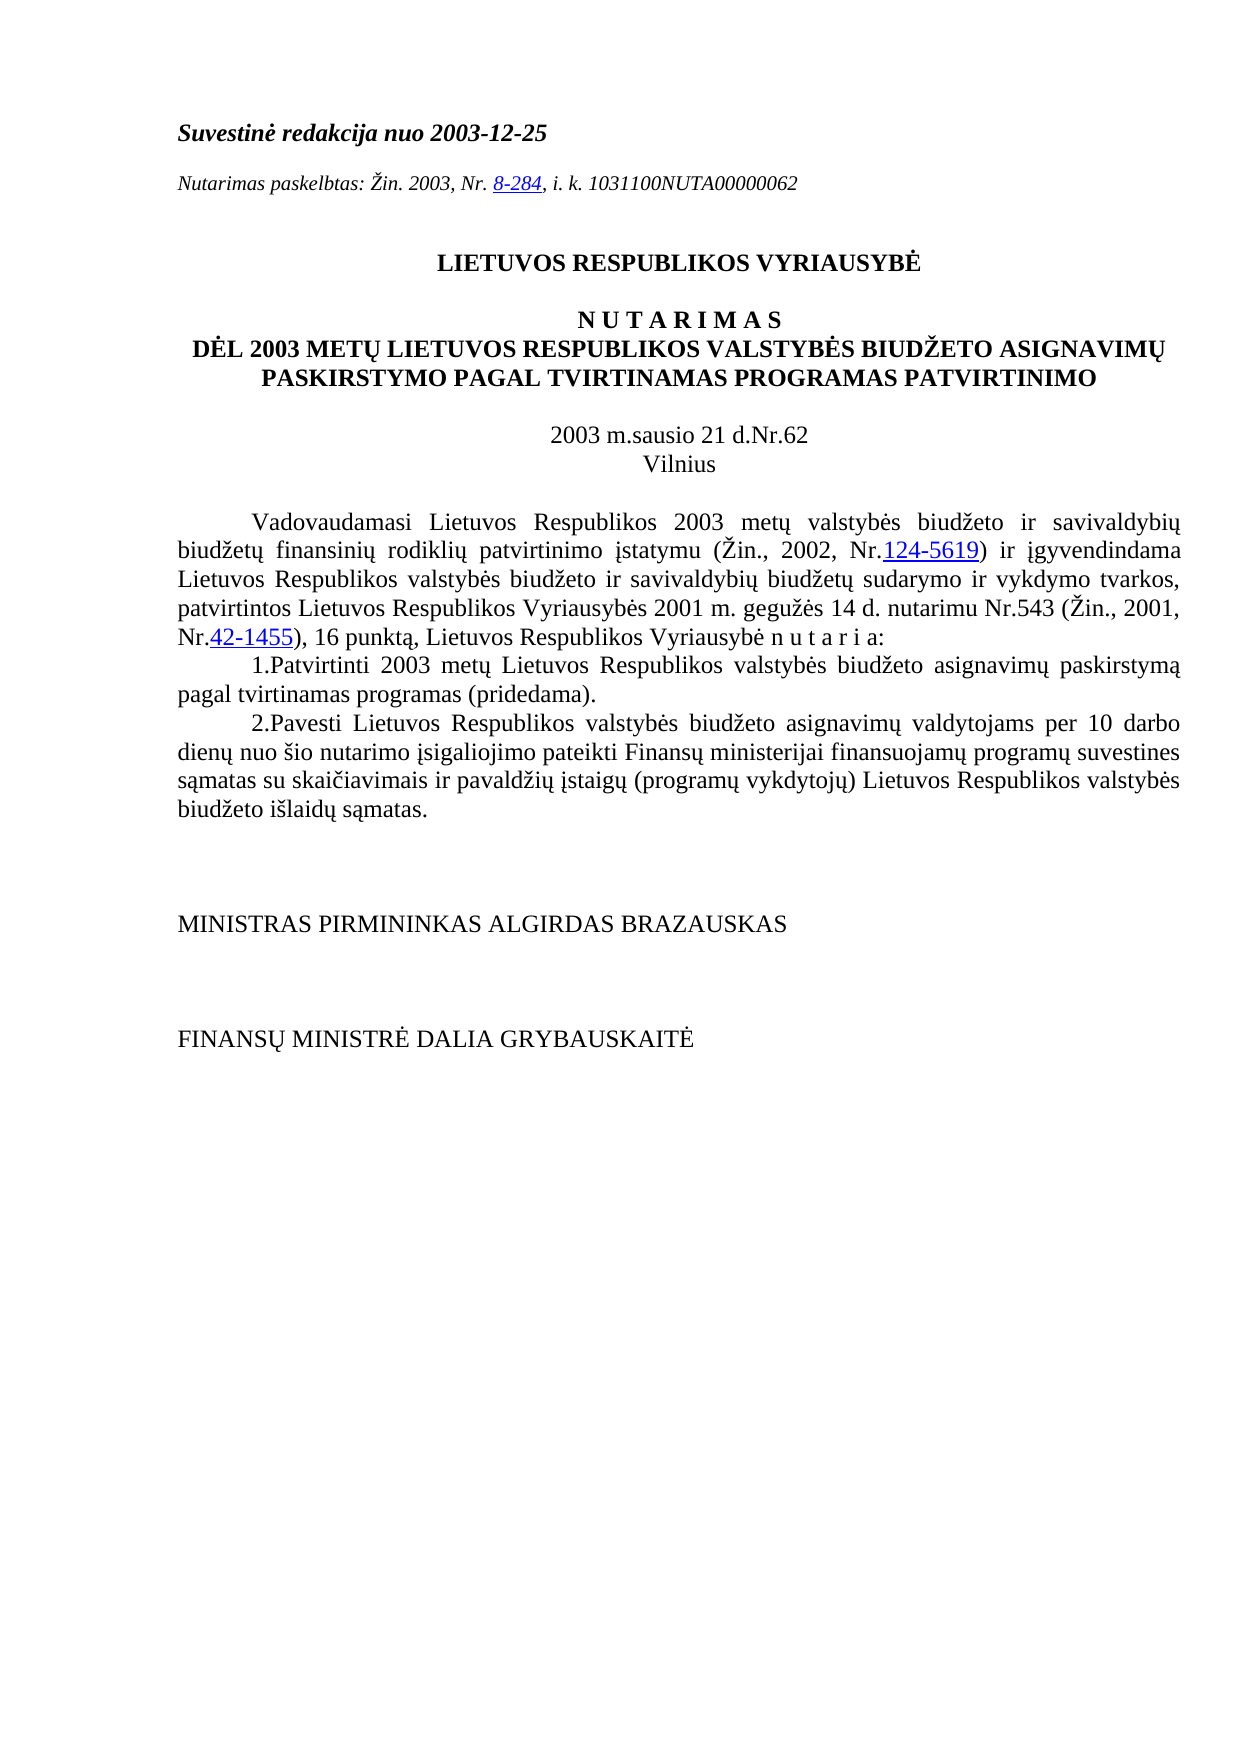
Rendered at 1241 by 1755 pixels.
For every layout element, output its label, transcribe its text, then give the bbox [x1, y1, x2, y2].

text 2003 m.sausio 21 d.Nr.62 [177, 420, 1181, 449]
text Vilnius [177, 449, 1181, 478]
text LIETUVOS RESPUBLIKOS VYRIAUSYBĖ [177, 248, 1181, 277]
text N U T A R I M A S [177, 305, 1181, 334]
text Finansų ministrė Dalia Grybauskaitė [177, 1024, 1181, 1053]
text Suvestinė redakcija nuo 2003-12-25 [177, 118, 1181, 147]
text Vadovaudamasi Lietuvos Respublikos 2003 metų valstybės biudžeto ir savivaldybių biudžetų finansinių rodiklių patvirtinimo įstatymu (Žin., 2002, Nr.124-5619) ir įgyvendindama Lietuvos Respublikos valstybės biudžeto ir savivaldybių biudžetų sudarymo ir vykdymo tvarkos, patvirtintos Lietuvos Respublikos Vyriausybės 2001 m. gegužės 14 d. nutarimu Nr.543 (Žin., 2001, Nr.42-1455), 16 punktą, Lietuvos Respublikos Vyriausybė nutaria: [177, 507, 1181, 650]
text Nutarimas paskelbtas: Žin. 2003, Nr. 8-284, i. k. 1031100NUTA00000062 [177, 171, 1181, 195]
text 1.Patvirtinti 2003 metų Lietuvos Respublikos valstybės biudžeto asignavimų paskirstymą pagal tvirtinamas programas (pridedama). [177, 650, 1181, 708]
text 2.Pavesti Lietuvos Respublikos valstybės biudžeto asignavimų valdytojams per 10 darbo dienų nuo šio nutarimo įsigaliojimo pateikti Finansų ministerijai finansuojamų programų suvestines sąmatas su skaičiavimais ir pavaldžių įstaigų (programų vykdytojų) Lietuvos Respublikos valstybės biudžeto išlaidų sąmatas. [177, 708, 1181, 823]
text Ministras Pirmininkas Algirdas Brazauskas [177, 909, 1181, 938]
text DĖL 2003 METŲ LIETUVOS RESPUBLIKOS VALSTYBĖS BIUDŽETO ASIGNAVIMŲ PASKIRSTYMO PAGAL TVIRTINAMAS PROGRAMAS PATVIRTINIMO [177, 334, 1181, 392]
